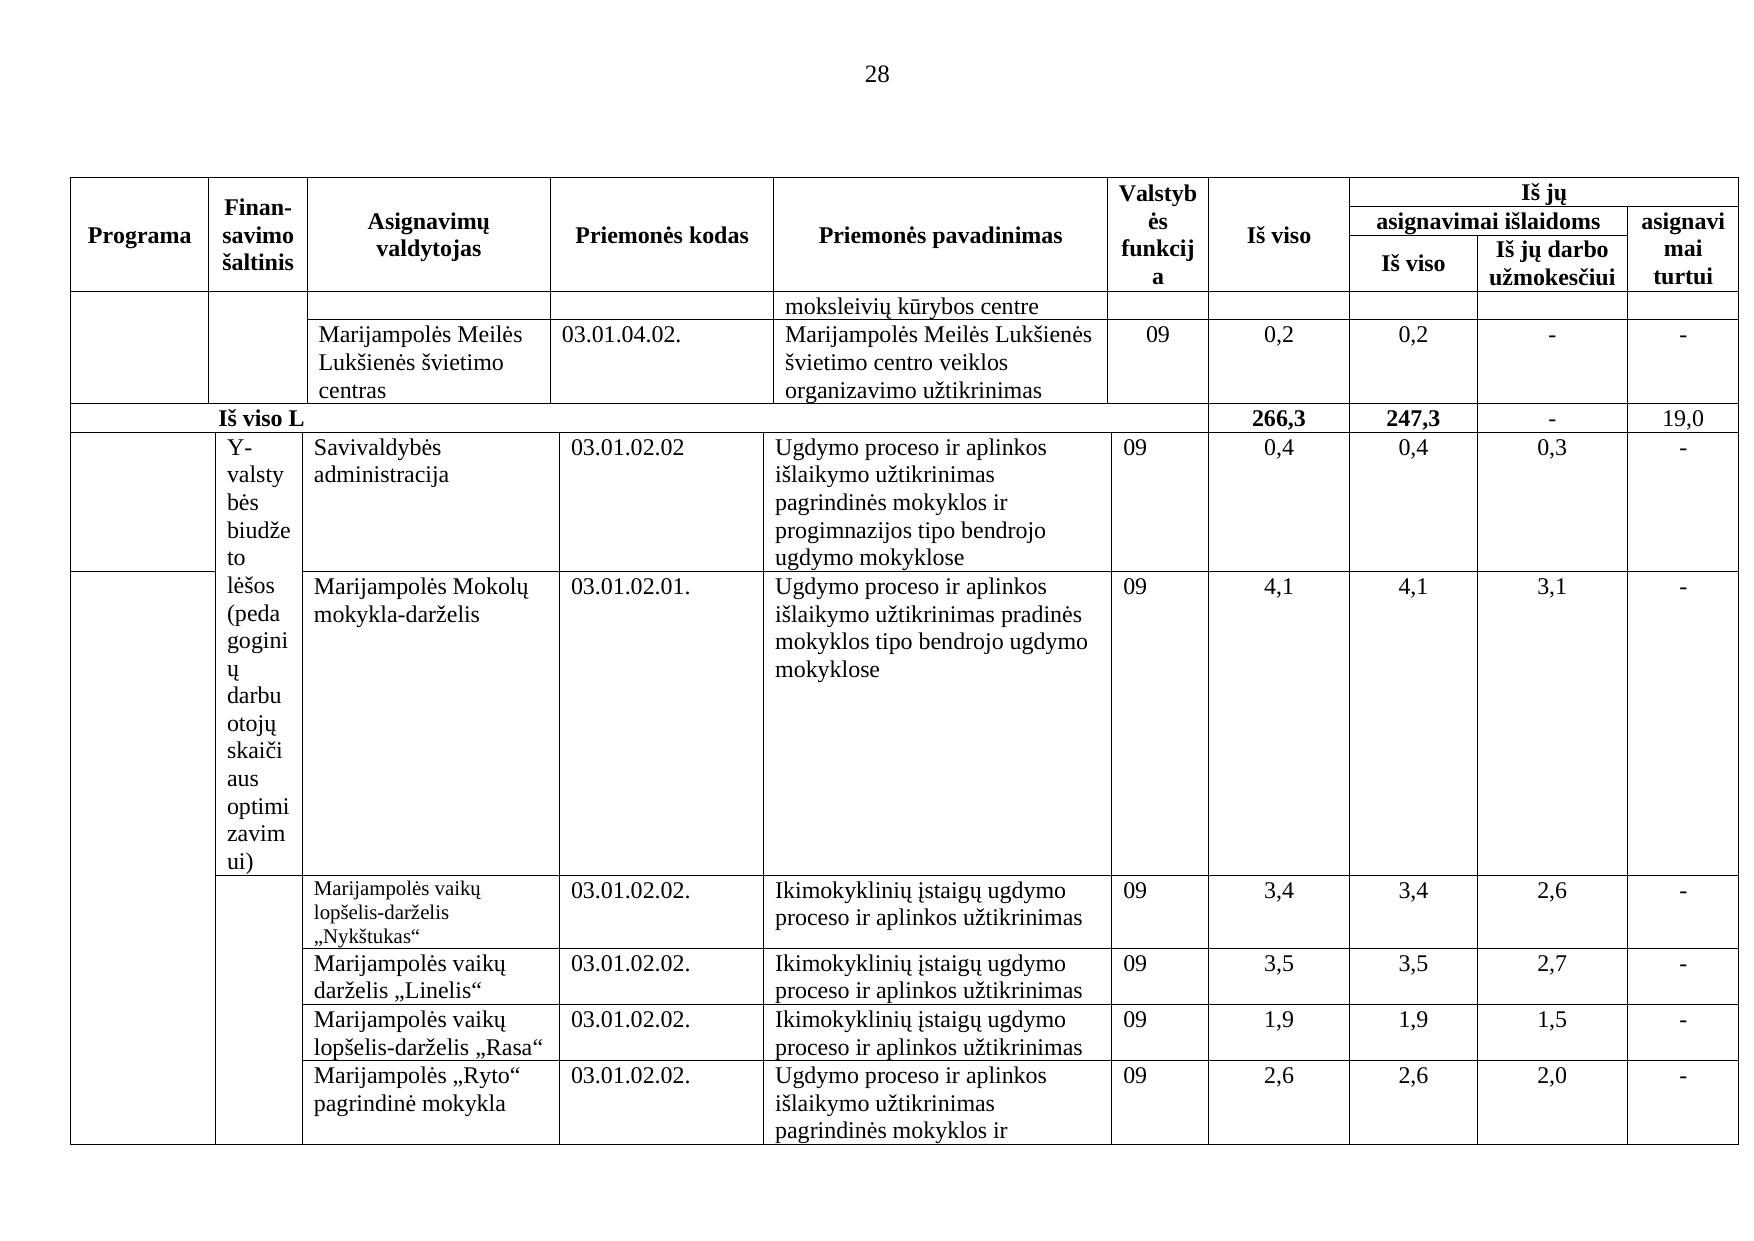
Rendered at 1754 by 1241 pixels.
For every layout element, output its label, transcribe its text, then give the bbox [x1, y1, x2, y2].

table_cell 2,6 [1350, 1061, 1477, 1144]
table_cell [71, 292, 208, 319]
table_cell - [1628, 320, 1738, 403]
table_cell 2,6 [1478, 876, 1627, 948]
table_cell [71, 433, 215, 571]
table_cell 03.01.02.02. [560, 876, 763, 948]
table_cell Ugdymo proceso ir aplinkos išlaikymo užtikrinimas pagrindinės mokyklos ir [764, 1061, 1111, 1144]
table_cell 0,2 [1209, 320, 1349, 403]
table_header Asignavimų valdytojas [308, 178, 550, 291]
table_cell [1108, 292, 1208, 319]
table_cell [1350, 292, 1477, 319]
table_cell [71, 319, 208, 403]
table_cell moksleivių kūrybos centre [774, 292, 1107, 319]
table_cell 09 [1112, 1061, 1208, 1144]
table_cell asignavimai turtui įsigyti [1628, 207, 1738, 291]
table_cell 03.01.02.02. [560, 949, 763, 1004]
table_cell Marijampolės „Ryto“ pagrindinė mokykla [303, 1061, 559, 1144]
table_cell - [1628, 949, 1738, 1004]
table_cell [209, 319, 307, 403]
table_cell 247,3 [1350, 404, 1477, 432]
table_cell Ikimokyklinių įstaigų ugdymo proceso ir aplinkos užtikrinimas [764, 949, 1111, 1004]
table_cell Y-valstybės biudžeto lėšos (pedagoginių darbuotojų skaičiaus optimizavimui) [216, 433, 302, 874]
table_cell Savivaldybės administracija [303, 433, 559, 571]
table_cell 2,7 [1478, 949, 1627, 1004]
table_cell [308, 292, 550, 319]
table_cell - [1478, 404, 1627, 432]
table_cell Ikimokyklinių įstaigų ugdymo proceso ir aplinkos užtikrinimas [764, 876, 1111, 948]
table_cell [551, 292, 773, 319]
table_cell 09 [1112, 949, 1208, 1004]
table_cell [71, 572, 215, 1144]
table_header Finan-savimo šaltinis [209, 178, 307, 291]
table_cell 03.01.02.02 [560, 433, 763, 571]
table_cell Marijampolės vaikų darželis „Linelis“ [303, 949, 559, 1004]
table_cell Marijampolės vaikų lopšelis-darželis „Rasa“ [303, 1005, 559, 1060]
table_cell 09 [1112, 433, 1208, 571]
table_cell 3,5 [1350, 949, 1477, 1004]
table_cell 2,0 [1478, 1061, 1627, 1144]
table_cell 4,1 [1350, 572, 1477, 874]
table_cell Marijampolės Mokolų mokykla-darželis [303, 572, 559, 874]
table_cell 266,3 [1209, 404, 1349, 432]
table_cell - [1628, 433, 1738, 571]
table_cell Marijampolės Meilės Lukšienės švietimo centro veiklos organizavimo užtikrinimas [774, 320, 1107, 403]
table_header Valstybės funkcija [1108, 178, 1208, 291]
table_cell 0,4 [1350, 433, 1477, 571]
table_cell 0,4 [1209, 433, 1349, 571]
table_cell 3,1 [1478, 572, 1627, 874]
table_cell 03.01.04.02. [551, 320, 773, 403]
table_cell Iš viso L [71, 404, 1208, 432]
table_cell 0,3 [1478, 433, 1627, 571]
table_cell Marijampolės vaikų lopšelis-darželis „Nykštukas“ [303, 876, 559, 948]
table_cell - [1628, 1005, 1738, 1060]
table_cell 4,1 [1209, 572, 1349, 874]
table_cell 09 [1112, 1005, 1208, 1060]
table_cell [209, 292, 307, 319]
table_cell 2,6 [1209, 1061, 1349, 1144]
table_cell Iš jų darbo užmokesčiui [1478, 236, 1627, 291]
table_cell - [1478, 320, 1627, 403]
table_cell Ugdymo proceso ir aplinkos išlaikymo užtikrinimas pradinės mokyklos tipo bendrojo ugdymo mokyklose [764, 572, 1111, 874]
table_cell 3,5 [1209, 949, 1349, 1004]
table_cell - [1628, 1061, 1738, 1144]
table_cell [1209, 292, 1349, 319]
table_cell 09 [1112, 572, 1208, 874]
table_cell Ikimokyklinių įstaigų ugdymo proceso ir aplinkos užtikrinimas [764, 1005, 1111, 1060]
table_cell [216, 876, 302, 1144]
table_header Iš viso [1209, 178, 1349, 291]
table_cell 03.01.02.02. [560, 1005, 763, 1060]
table_cell 03.01.02.01. [560, 572, 763, 874]
table_cell 09 [1112, 876, 1208, 948]
table_cell Ugdymo proceso ir aplinkos išlaikymo užtikrinimas pagrindinės mokyklos ir progimnazijos tipo bendrojo ugdymo mokyklose [764, 433, 1111, 571]
table_cell - [1478, 292, 1627, 319]
table_cell 0,2 [1350, 320, 1477, 403]
table_cell 3,4 [1209, 876, 1349, 948]
table_cell 1,9 [1209, 1005, 1349, 1060]
table_cell Marijampolės Meilės Lukšienės švietimo centras [308, 320, 550, 403]
table_cell 3,4 [1350, 876, 1477, 948]
table_cell 09 [1108, 320, 1208, 403]
table_cell asignavimai išlaidoms [1350, 207, 1627, 234]
table_header Priemonės kodas [551, 178, 773, 291]
table_cell 1,9 [1350, 1005, 1477, 1060]
table_header Programa [71, 178, 208, 291]
table_cell - [1628, 572, 1738, 874]
table_cell - [1628, 292, 1738, 319]
table_cell - [1628, 876, 1738, 948]
table_cell 03.01.02.02. [560, 1061, 763, 1144]
table_header Iš jų [1350, 178, 1738, 206]
table_cell 19,0 [1628, 404, 1738, 432]
table_cell Iš viso [1350, 236, 1477, 291]
table_header Priemonės pavadinimas [774, 178, 1107, 291]
table_cell 1,5 [1478, 1005, 1627, 1060]
